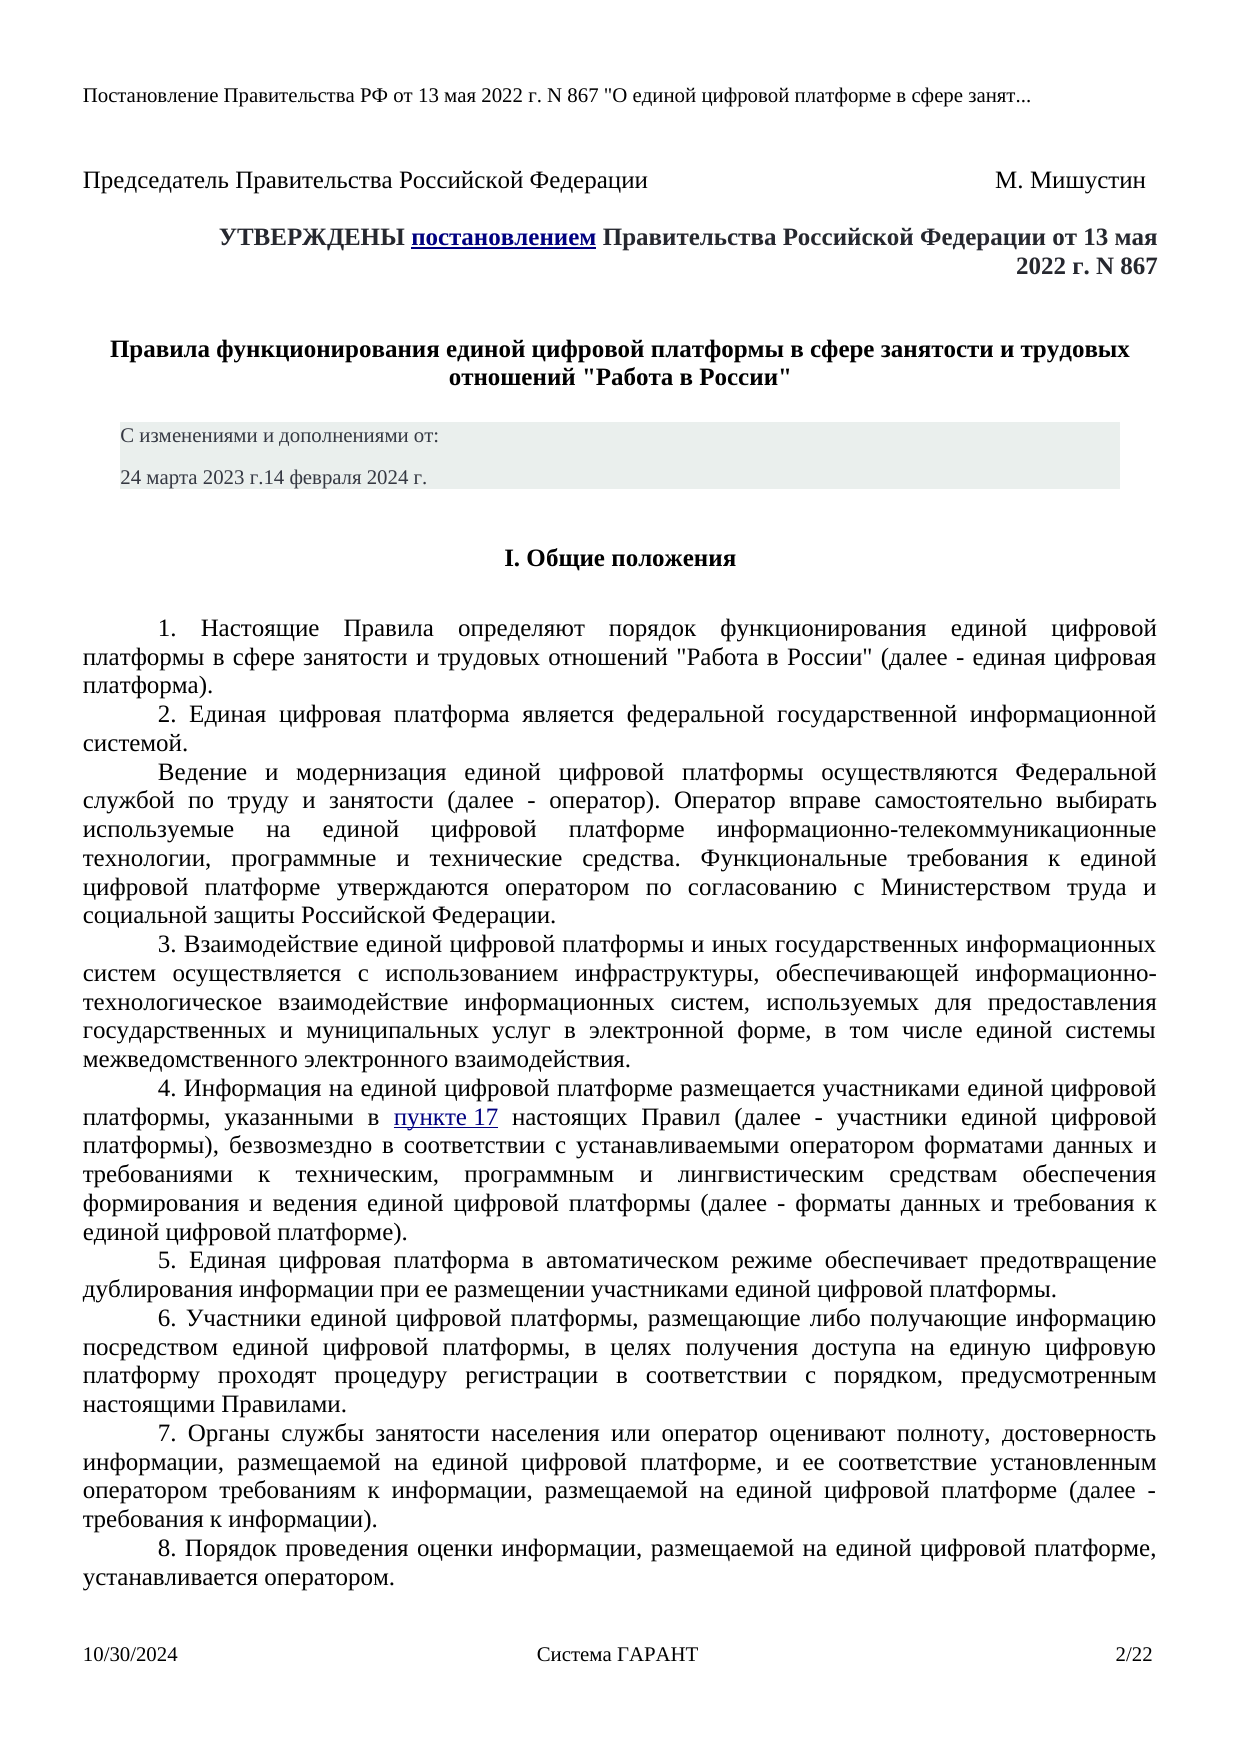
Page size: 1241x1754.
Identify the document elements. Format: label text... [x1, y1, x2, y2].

text 24 марта 2023 г.14 февраля 2024 г. [427, 465, 1120, 489]
text УТВЕРЖДЕНЫ постановлением Правительства Российской Федерации от 13 мая 2022 г. N 867 [83, 222, 1157, 280]
text 2. Единая цифровая платформа является федеральной государственной информационной системой. [83, 699, 1157, 757]
text 5. Единая цифровая платформа в автоматическом режиме обеспечивает предотвращение дублирования информации при ее размещении участниками единой цифровой платформы. [83, 1246, 1157, 1303]
subtitle Правила функционирования единой цифровой платформы в сфере занятости и трудовых отношений "Работа в России" [83, 334, 1157, 391]
text 7. Органы службы занятости населения или оператор оценивают полноту, достоверность информации, размещаемой на единой цифровой платформе, и ее соответствие установленным оператором требованиям к информации, размещаемой на единой цифровой платформе (далее - требования к информации). [83, 1418, 1157, 1533]
text 4. Информация на единой цифровой платформе размещается участниками единой цифровой платформы, указанными в пункте 17 настоящих Правил (далее - участники единой цифровой платформы), безвозмездно в соответствии с устанавливаемыми оператором форматами данных и требованиями к техническим, программным и лингвистическим средствам обеспечения формирования и ведения единой цифровой платформы (далее - форматы данных и требования к единой цифровой платформе). [83, 1073, 1157, 1246]
table_header Председатель Правительства Российской Федерации [83, 165, 791, 194]
subtitle I. Общие положения [83, 543, 1157, 572]
text 1. Настоящие Правила определяют порядок функционирования единой цифровой платформы в сфере занятости и трудовых отношений "Работа в России" (далее - единая цифровая платформа). [83, 613, 1157, 699]
text С изменениями и дополнениями от: [120, 422, 1120, 447]
text 3. Взаимодействие единой цифровой платформы и иных государственных информационных систем осуществляется с использованием инфраструктуры, обеспечивающей информационно-технологическое взаимодействие информационных систем, используемых для предоставления государственных и муниципальных услуг в электронной форме, в том числе единой системы межведомственного электронного взаимодействия. [83, 929, 1157, 1073]
text 8. Порядок проведения оценки информации, размещаемой на единой цифровой платформе, устанавливается оператором. [83, 1533, 1157, 1591]
text 6. Участники единой цифровой платформы, размещающие либо получающие информацию посредством единой цифровой платформы, в целях получения доступа на единую цифровую платформу проходят процедуру регистрации в соответствии с порядком, предусмотренным настоящими Правилами. [83, 1303, 1157, 1418]
text Ведение и модернизация единой цифровой платформы осуществляются Федеральной службой по труду и занятости (далее - оператор). Оператор вправе самостоятельно выбирать используемые на единой цифровой платформе информационно-телекоммуникационные технологии, программные и технические средства. Функциональные требования к единой цифровой платформе утверждаются оператором по согласованию с Министерством труда и социальной защиты Российской Федерации. [83, 757, 1157, 929]
table_header М. Мишустин [791, 165, 1146, 194]
